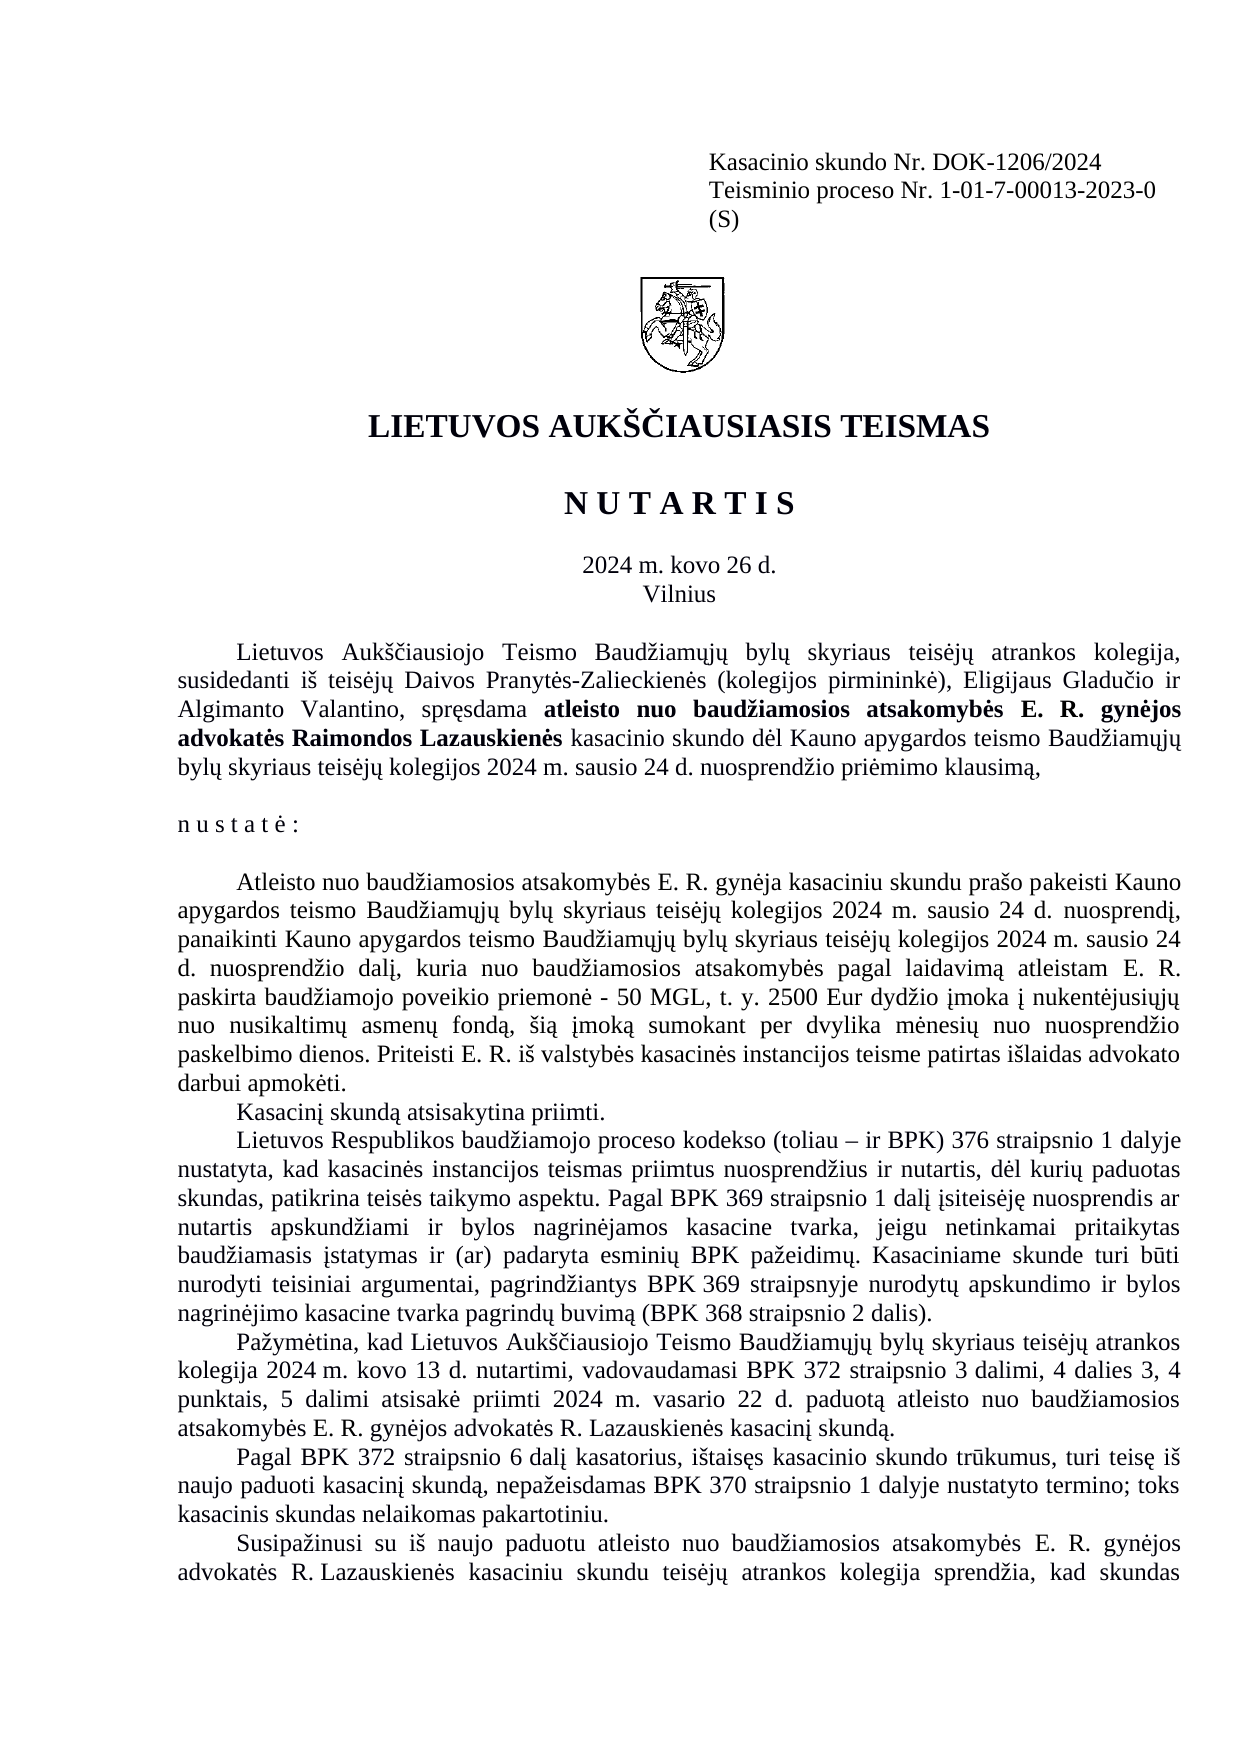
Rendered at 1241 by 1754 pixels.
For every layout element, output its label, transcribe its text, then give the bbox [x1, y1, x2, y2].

text Lietuvos Aukščiausiojo Teismo Baudžiamųjų bylų skyriaus teisėjų atrankos kolegija, susidedanti iš teisėjų Daivos Pranytės-Zalieckienės (kolegijos pirmininkė), Eligijaus Gladučio ir Algimanto Valantino, spręsdama atleisto nuo baudžiamosios atsakomybės E. R. gynėjos advokatės Raimondos Lazauskienės kasacinio skundo dėl Kauno apygardos teismo Baudžiamųjų bylų skyriaus teisėjų kolegijos 2024 m. sausio 24 d. nuosprendžio priėmimo klausimą, [177, 637, 1181, 780]
text Pagal BPK 372 straipsnio 6 dalį kasatorius, ištaisęs kasacinio skundo trūkumus, turi teisę iš naujo paduoti kasacinį skundą, nepažeisdamas BPK 370 straipsnio 1 dalyje nustatyto termino; toks kasacinis skundas nelaikomas pakartotiniu. [177, 1442, 1181, 1528]
text Lietuvos Respublikos baudžiamojo proceso kodekso (toliau – ir BPK) 376 straipsnio 1 dalyje nustatyta, kad kasacinės instancijos teismas priimtus nuosprendžius ir nutartis, dėl kurių paduotas skundas, patikrina teisės taikymo aspektu. Pagal BPK 369 straipsnio 1 dalį įsiteisėję nuosprendis ar nutartis apskundžiami ir bylos nagrinėjamos kasacine tvarka, jeigu netinkamai pritaikytas baudžiamasis įstatymas ir (ar) padaryta esminių BPK pažeidimų. Kasaciniame skunde turi būti nurodyti teisiniai argumentai, pagrindžiantys BPK 369 straipsnyje nurodytų apskundimo ir bylos nagrinėjimo kasacine tvarka pagrindų buvimą (BPK 368 straipsnio 2 dalis). [177, 1125, 1181, 1327]
text Susipažinusi su iš naujo paduotu atleisto nuo baudžiamosios atsakomybės E. R. gynėjos advokatės R. Lazauskienės kasaciniu skundu teisėjų atrankos kolegija sprendžia, kad skundas [177, 1528, 1181, 1585]
text Pažymėtina, kad Lietuvos Aukščiausiojo Teismo Baudžiamųjų bylų skyriaus teisėjų atrankos kolegija 2024 m. kovo 13 d. nutartimi, vadovaudamasi BPK 372 straipsnio 3 dalimi, 4 dalies 3, 4 punktais, 5 dalimi atsisakė priimti 2024 m. vasario 22 d. paduotą atleisto nuo baudžiamosios atsakomybės E. R. gynėjos advokatės R. Lazauskienės kasacinį skundą. [177, 1327, 1181, 1442]
text LIETUVOS AUKŠČIAUSIASIS TEISMAS [177, 407, 1181, 445]
text Atleisto nuo baudžiamosios atsakomybės E. R. gynėja kasaciniu skundu prašo pakeisti Kauno apygardos teismo Baudžiamųjų bylų skyriaus teisėjų kolegijos 2024 m. sausio 24 d. nuosprendį, panaikinti Kauno apygardos teismo Baudžiamųjų bylų skyriaus teisėjų kolegijos 2024 m. sausio 24 d. nuosprendžio dalį, kuria nuo baudžiamosios atsakomybės pagal laidavimą atleistam E. R. paskirta baudžiamojo poveikio priemonė - 50 MGL, t. y. 2500 Eur dydžio įmoka į nukentėjusiųjų nuo nusikaltimų asmenų fondą, šią įmoką sumokant per dvylika mėnesių nuo nuosprendžio paskelbimo dienos. Priteisti E. R. iš valstybės kasacinės instancijos teisme patirtas išlaidas advokato darbui apmokėti. [177, 867, 1181, 1097]
text Teisminio proceso Nr. 1-01-7-00013-2023-0 [709, 176, 1181, 204]
text N U T A R T I S [177, 483, 1181, 522]
text (S) [709, 204, 1181, 233]
text Kasacinio skundo Nr. DOK-1206/2024 [709, 147, 1181, 176]
text 2024 m. kovo 26 d. [177, 550, 1181, 579]
text n u s t a t ė : [177, 809, 1181, 838]
text Vilnius [177, 579, 1181, 608]
text Kasacinį skundą atsisakytina priimti. [177, 1097, 1181, 1125]
